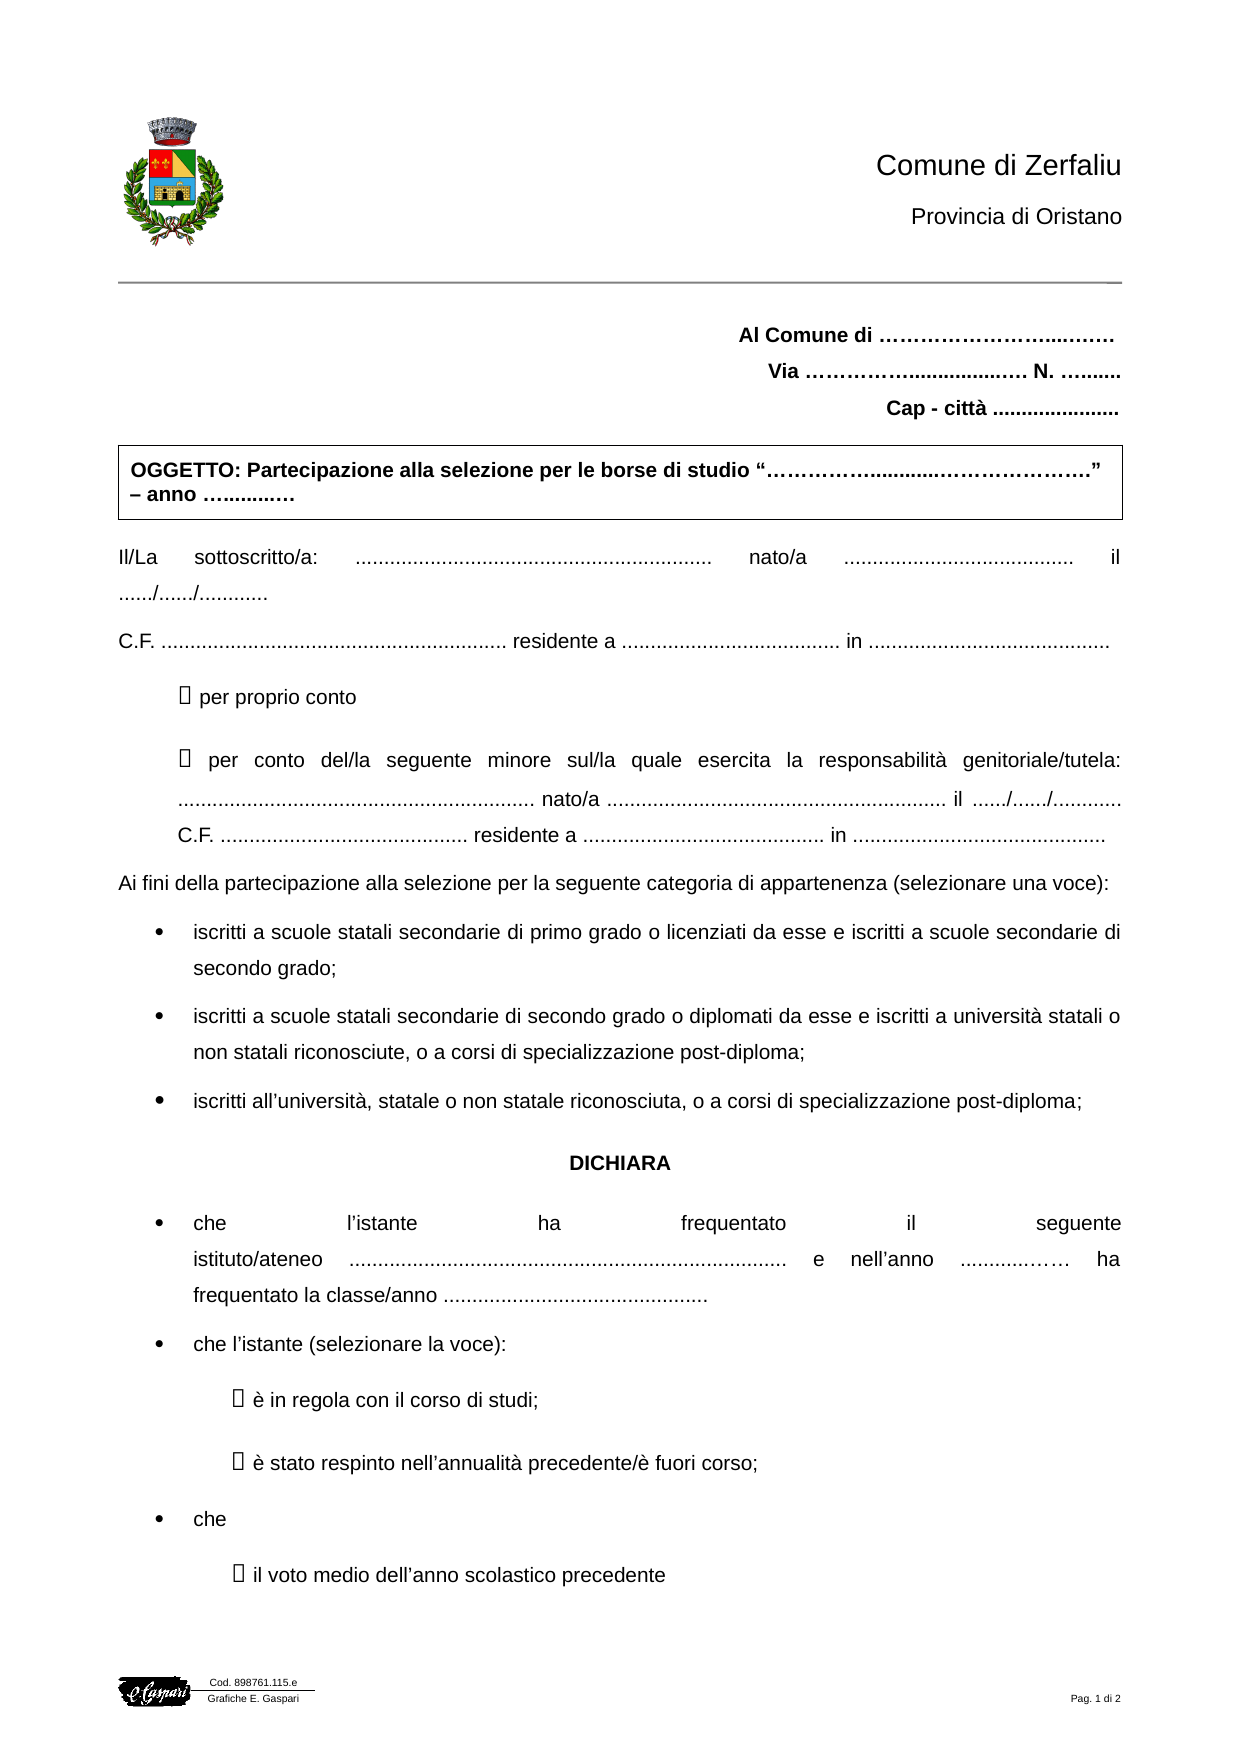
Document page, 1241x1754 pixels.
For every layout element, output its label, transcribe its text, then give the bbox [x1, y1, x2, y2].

table_header OGGETTO: Partecipazione alla selezione per le borse di studio “……………............………………….” – anno ….........… [119, 446, 1122, 518]
text C.F. ............................................................ residente a ...................................... in .......................................... [118, 629, 1122, 653]
list iscritti a scuole statali secondarie di secondo grado o diplomati da esse e iscritti a università statali o non statali riconosciute, o a corsi di specializzazione post-diploma; [156, 1004, 1122, 1064]
list che [156, 1507, 1122, 1531]
list  il voto medio dell’anno scolastico precedente [231, 1556, 1122, 1590]
text Cap - città ...................... [235, 396, 1122, 419]
list iscritti all’università, statale o non statale riconosciuta, o a corsi di specializzazione post-diploma; [156, 1089, 1122, 1113]
list che l’istante ha frequentato il seguente istituto/ateneo ............................................................................ e nell’anno ............…… ha frequentato la classe/anno .............................................. [156, 1211, 1122, 1307]
text Il/La sottoscritto/a: .............................................................. nato/a ........................................ il ....../....../............ [118, 544, 1122, 604]
picture [122, 117, 224, 248]
text DICHIARA [118, 1150, 1122, 1174]
text Comune di Zerfaliu [224, 148, 1122, 181]
text Provincia di Oristano [224, 203, 1122, 229]
text  per conto del/la seguente minore sul/la quale esercita la responsabilità genitoriale/tutela: .............................................................. nato/a ........................................................... il ....../....../............ C.F. ........................................... residente a .......................................... in ............................................ [177, 741, 1122, 847]
text Via ……………................…. N. …....... [235, 359, 1122, 383]
text  è in regola con il corso di studi; [231, 1380, 1122, 1414]
list che l’istante (selezionare la voce): [156, 1332, 1122, 1356]
text  per proprio conto [177, 677, 1122, 711]
list iscritti a scuole statali secondarie di primo grado o licenziati da esse e iscritti a scuole secondarie di secondo grado; [156, 920, 1122, 980]
text Ai fini della partecipazione alla selezione per la seguente categoria di appartenenza (selezionare una voce): [118, 871, 1122, 895]
text Al Comune di ……………………....….… [235, 323, 1122, 347]
picture [117, 1675, 191, 1707]
list  è stato respinto nell’annualità precedente/è fuori corso; [231, 1444, 1122, 1478]
